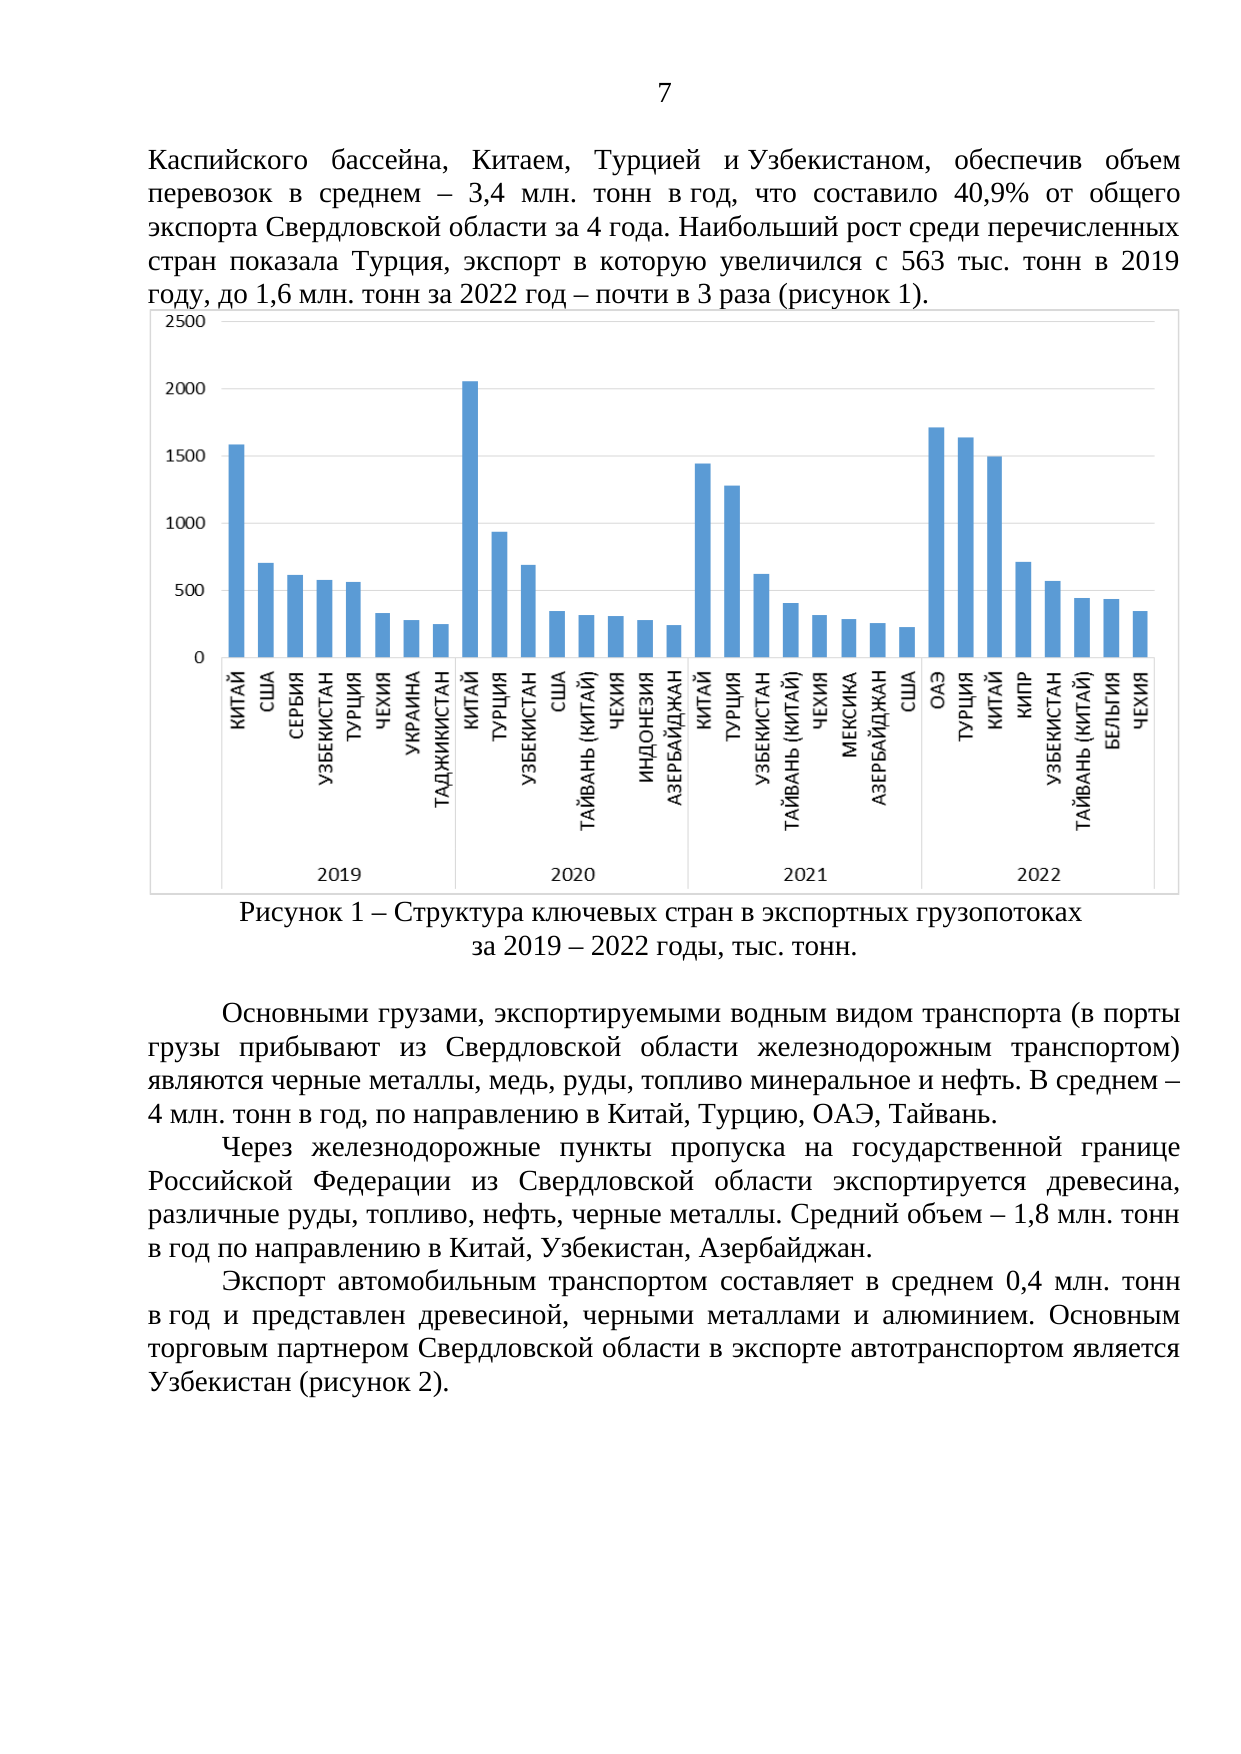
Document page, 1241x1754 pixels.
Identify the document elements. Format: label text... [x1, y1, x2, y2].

text Каспийского бассейна, Китаем, Турцией и Узбекистаном, обеспечив объем перевозок в среднем – 3,4 млн. тонн в год, что составило 40,9% от общего экспорта Свердловской области за 4 года. Наибольший рост среди перечисленных стран показала Турция, экспорт в которую увеличился с 563 тыс. тонн в 2019 году, до 1,6 млн. тонн за 2022 год – почти в 3 раза (рисунок 1). [148, 142, 1181, 310]
text за 2019 – 2022 годы, тыс. тонн. [148, 928, 1181, 962]
text Рисунок 1 – Структура ключевых стран в экспортных грузопотоках [148, 894, 1181, 928]
text Через железнодорожные пункты пропуска на государственной границе Российской Федерации из Свердловской области экспортируется древесина, различные руды, топливо, нефть, черные металлы. Средний объем – 1,8 млн. тонн в год по направлению в Китай, Узбекистан, Азербайджан. [148, 1129, 1181, 1263]
text Экспорт автомобильным транспортом составляет в среднем 0,4 млн. тонн в год и представлен древесиной, черными металлами и алюминием. Основным торговым партнером Свердловской области в экспорте автотранспортом является Узбекистан (рисунок 2). [148, 1263, 1181, 1398]
text Основными грузами, экспортируемыми водным видом транспорта (в порты грузы прибывают из Свердловской области железнодорожным транспортом) являются черные металлы, медь, руды, топливо минеральное и нефть. В среднем –4 млн. тонн в год, по направлению в Китай, Турцию, ОАЭ, Тайвань. [148, 995, 1181, 1129]
